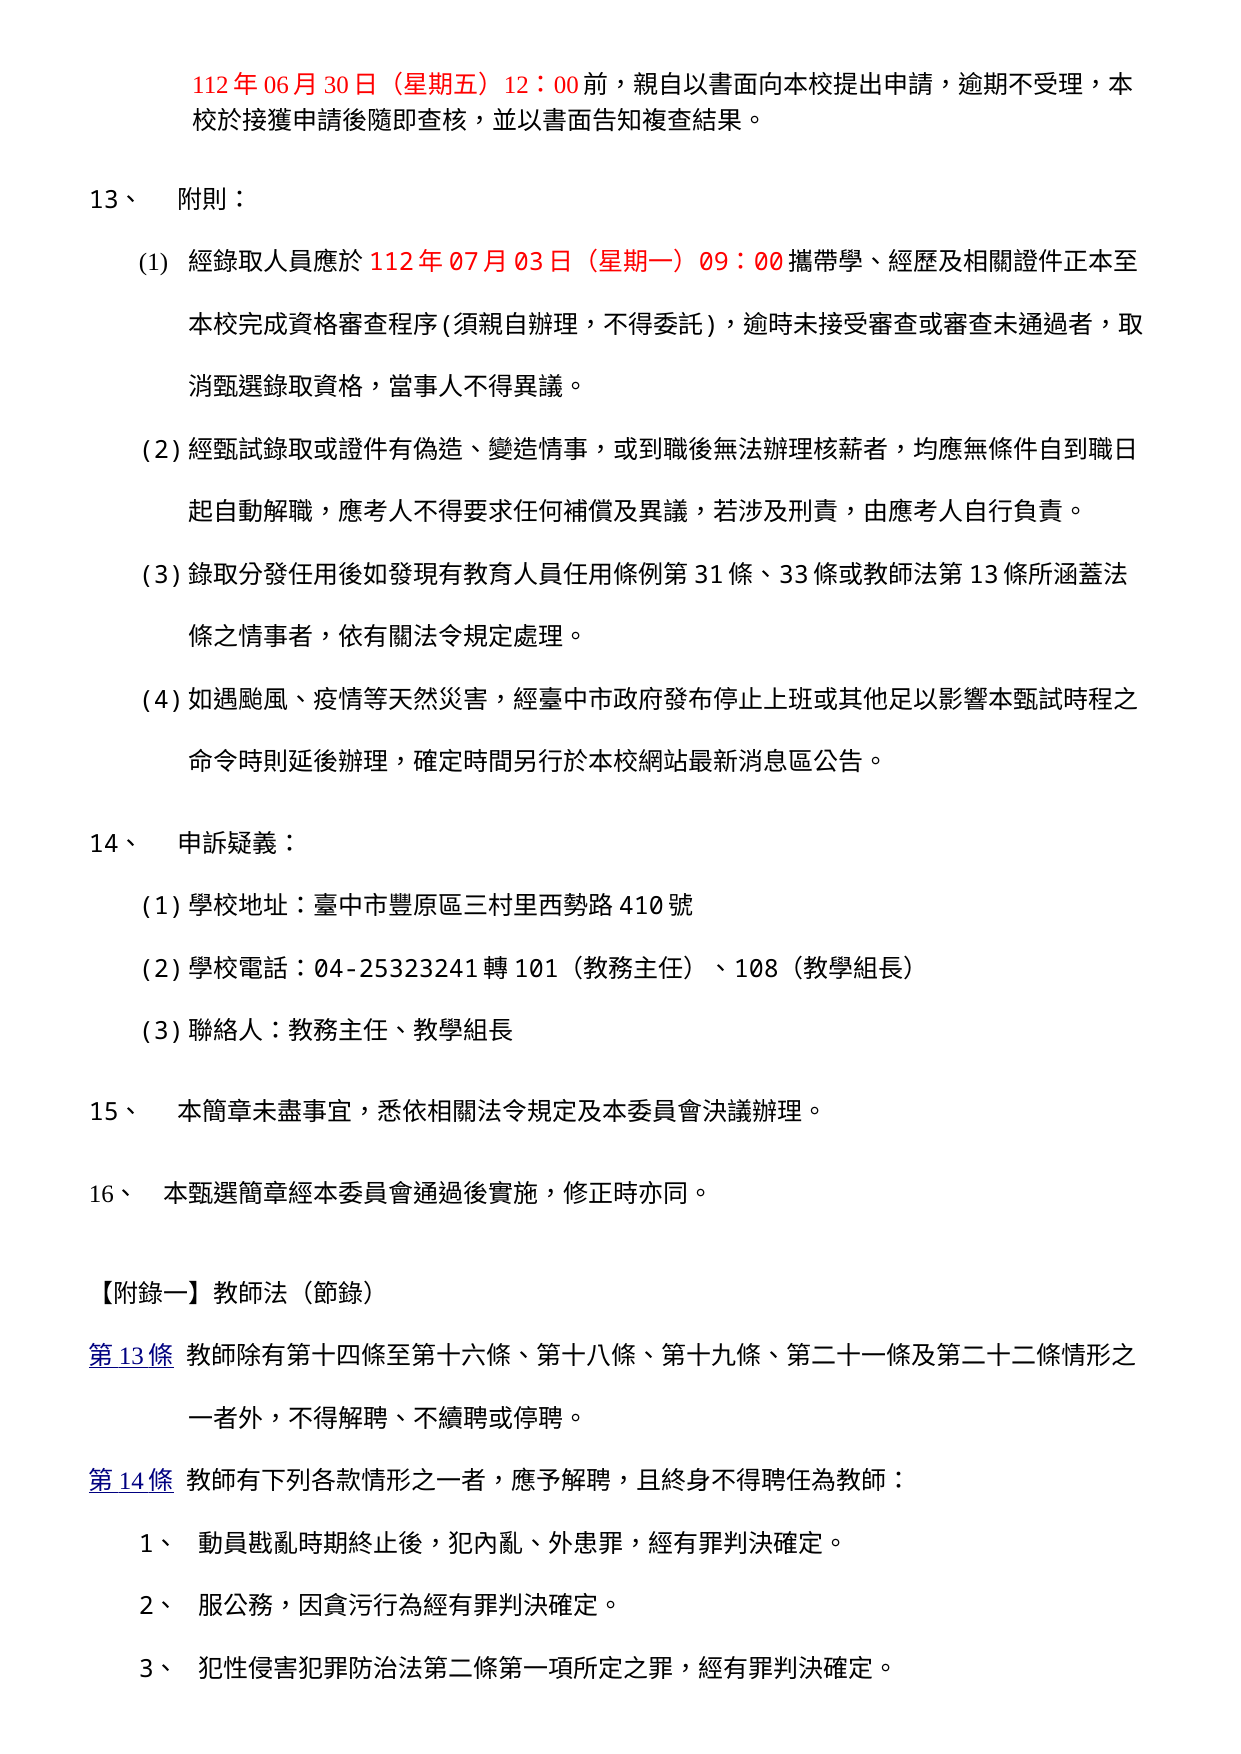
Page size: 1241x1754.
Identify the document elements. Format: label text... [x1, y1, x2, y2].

list 服公務，因貪污行為經有罪判決確定。 [139, 1562, 1152, 1624]
list 經甄試錄取或證件有偽造、變造情事，或到職後無法辦理核薪者，均應無條件自到職日起自動解職，應考人不得要求任何補償及異議，若涉及刑責，由應考人自行負責。 [139, 406, 1152, 531]
list 錄取分發任用後如發現有教育人員任用條例第31條、33條或教師法第13條所涵蓋法條之情事者，依有關法令規定處理。 [139, 531, 1152, 656]
list 犯性侵害犯罪防治法第二條第一項所定之罪，經有罪判決確定。 [139, 1624, 1152, 1687]
list 如遇颱風、疫情等天然災害，經臺中市政府發布停止上班或其他足以影響本甄試時程之命令時則延後辦理，確定時間另行於本校網站最新消息區公告。 [139, 656, 1152, 781]
text 第14條 教師有下列各款情形之一者，應予解聘，且終身不得聘任為教師： [89, 1437, 1152, 1499]
list 附則： [89, 156, 1152, 218]
text 第13條 教師除有第十四條至第十六條、第十八條、第十九條、第二十一條及第二十二條情形之一者外，不得解聘、不續聘或停聘。 [89, 1312, 1152, 1437]
list 申訴疑義： [89, 799, 1152, 862]
text 112年06月30日（星期五）12：00前，親自以書面向本校提出申請，逾期不受理，本校於接獲申請後隨即查核，並以書面告知複查結果。 [192, 64, 1152, 137]
list 學校地址：臺中市豐原區三村里西勢路410號 [139, 862, 1152, 924]
list 聯絡人：教務主任、教學組長 [139, 987, 1152, 1049]
list 動員戡亂時期終止後，犯內亂、外患罪，經有罪判決確定。 [139, 1499, 1152, 1562]
text 【附錄一】教師法（節錄） [89, 1249, 1152, 1312]
list 經錄取人員應於112年07月03日（星期一）09：00攜帶學、經歷及相關證件正本至本校完成資格審查程序(須親自辦理，不得委託)，逾時未接受審查或審查未通過者，取消甄選錄取資格，當事人不得異議。 [139, 218, 1152, 406]
list 本簡章未盡事宜，悉依相關法令規定及本委員會決議辦理。 [89, 1068, 1152, 1131]
list 本甄選簡章經本委員會通過後實施，修正時亦同。 [89, 1149, 1152, 1212]
list 學校電話：04-25323241轉101（教務主任）、108（教學組長） [139, 924, 1152, 987]
